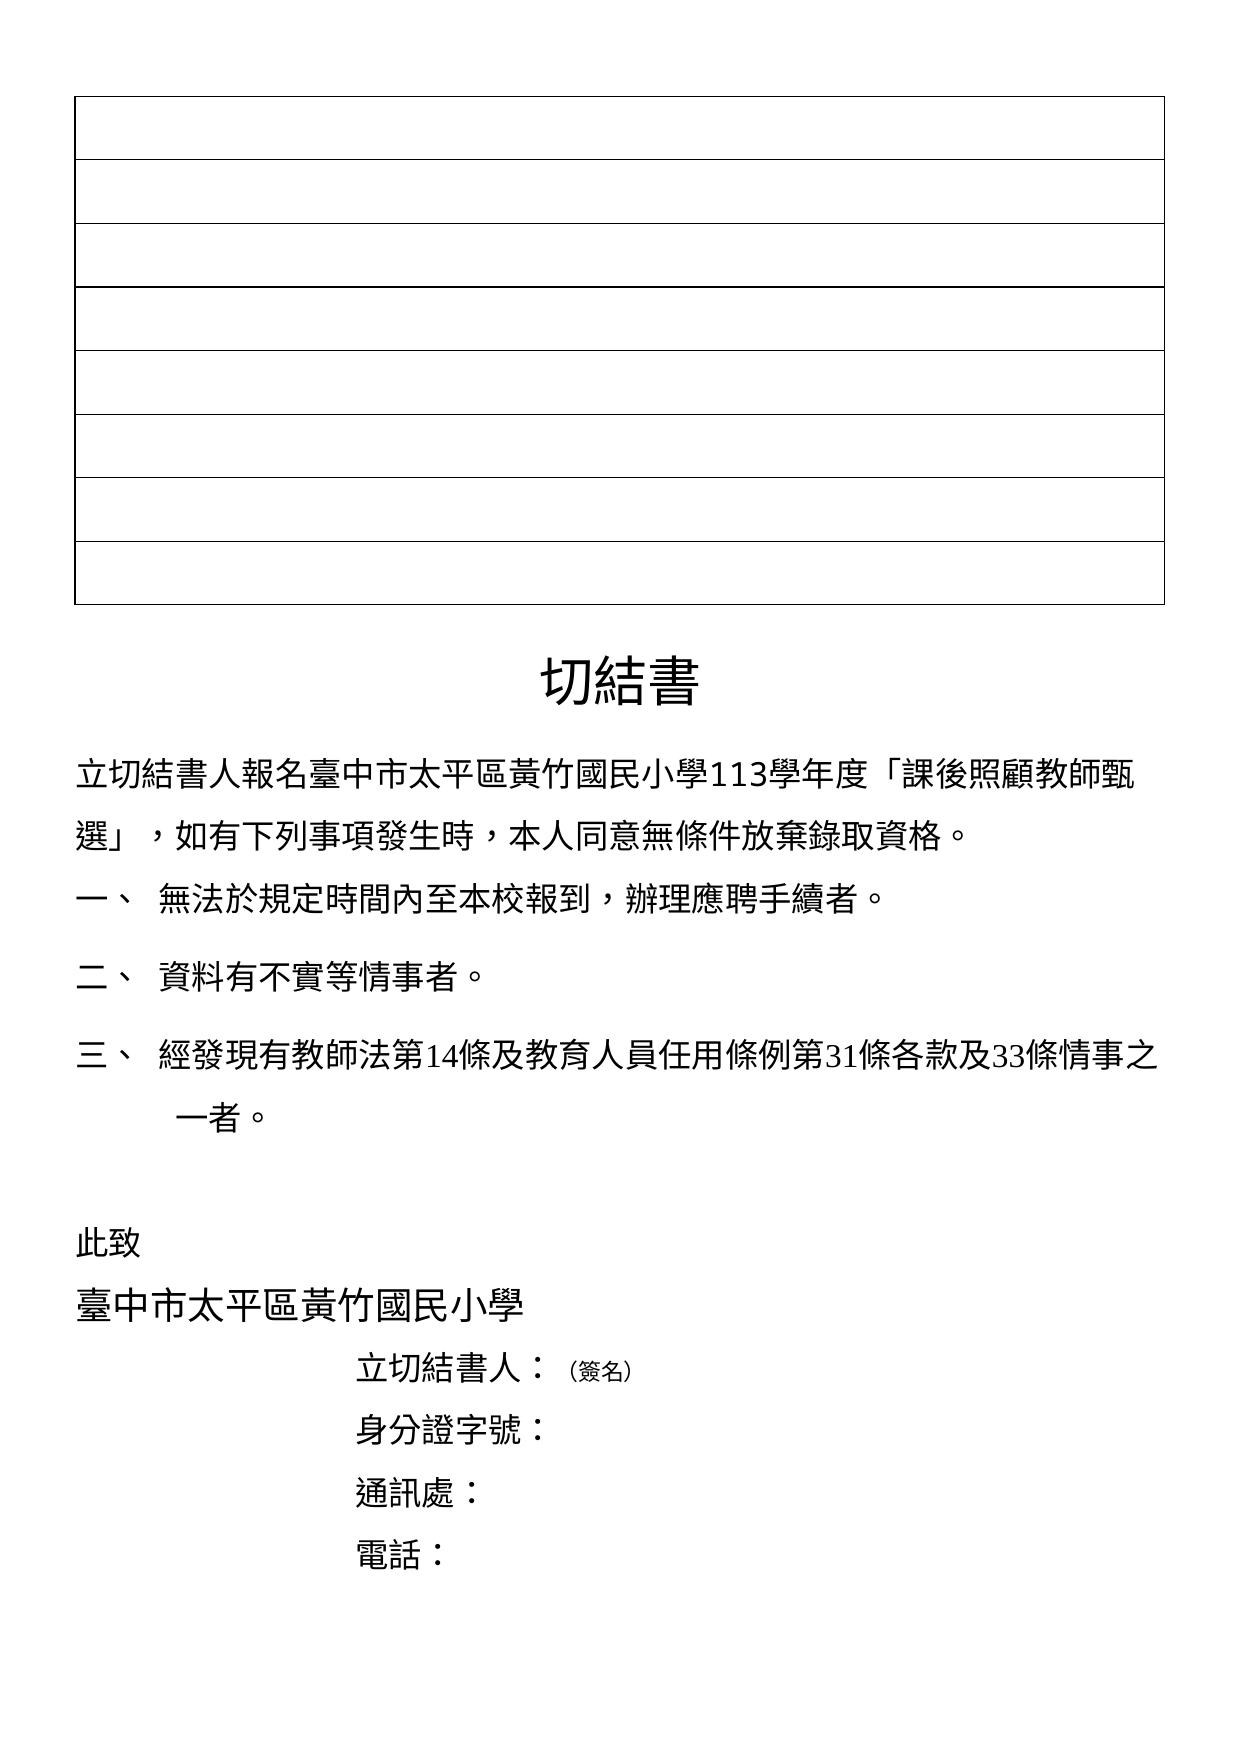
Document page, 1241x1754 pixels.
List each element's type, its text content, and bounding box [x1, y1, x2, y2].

text 通訊處： [75, 1449, 1165, 1511]
table_cell [76, 288, 1164, 350]
table_cell [76, 542, 1164, 604]
table_cell [76, 351, 1164, 413]
table_cell [76, 415, 1164, 477]
text 立切結書人：（簽名） [75, 1324, 1165, 1386]
text 身分證字號： [75, 1386, 1165, 1449]
text 立切結書人報名臺中市太平區黃竹國民小學113學年度「課後照顧教師甄選」，如有下列事項發生時，本人同意無條件放棄錄取資格。 [75, 730, 1165, 855]
text 切結書 [75, 605, 1165, 730]
table_cell [76, 224, 1164, 286]
table_cell [76, 97, 1164, 159]
text 電話： [75, 1511, 1165, 1574]
text 臺中市太平區黃竹國民小學 [75, 1261, 1165, 1324]
text 一、 無法於規定時間內至本校報到，辦理應聘手續者。 [75, 855, 1165, 918]
text 一者。 [75, 1074, 1165, 1136]
table_cell [76, 160, 1164, 223]
text 三、 經發現有教師法第14條及教育人員任用條例第31條各款及33條情事之 [75, 1011, 1165, 1074]
table_cell [76, 478, 1164, 541]
text 二、 資料有不實等情事者。 [75, 933, 1165, 996]
text 此致 [75, 1199, 1165, 1261]
